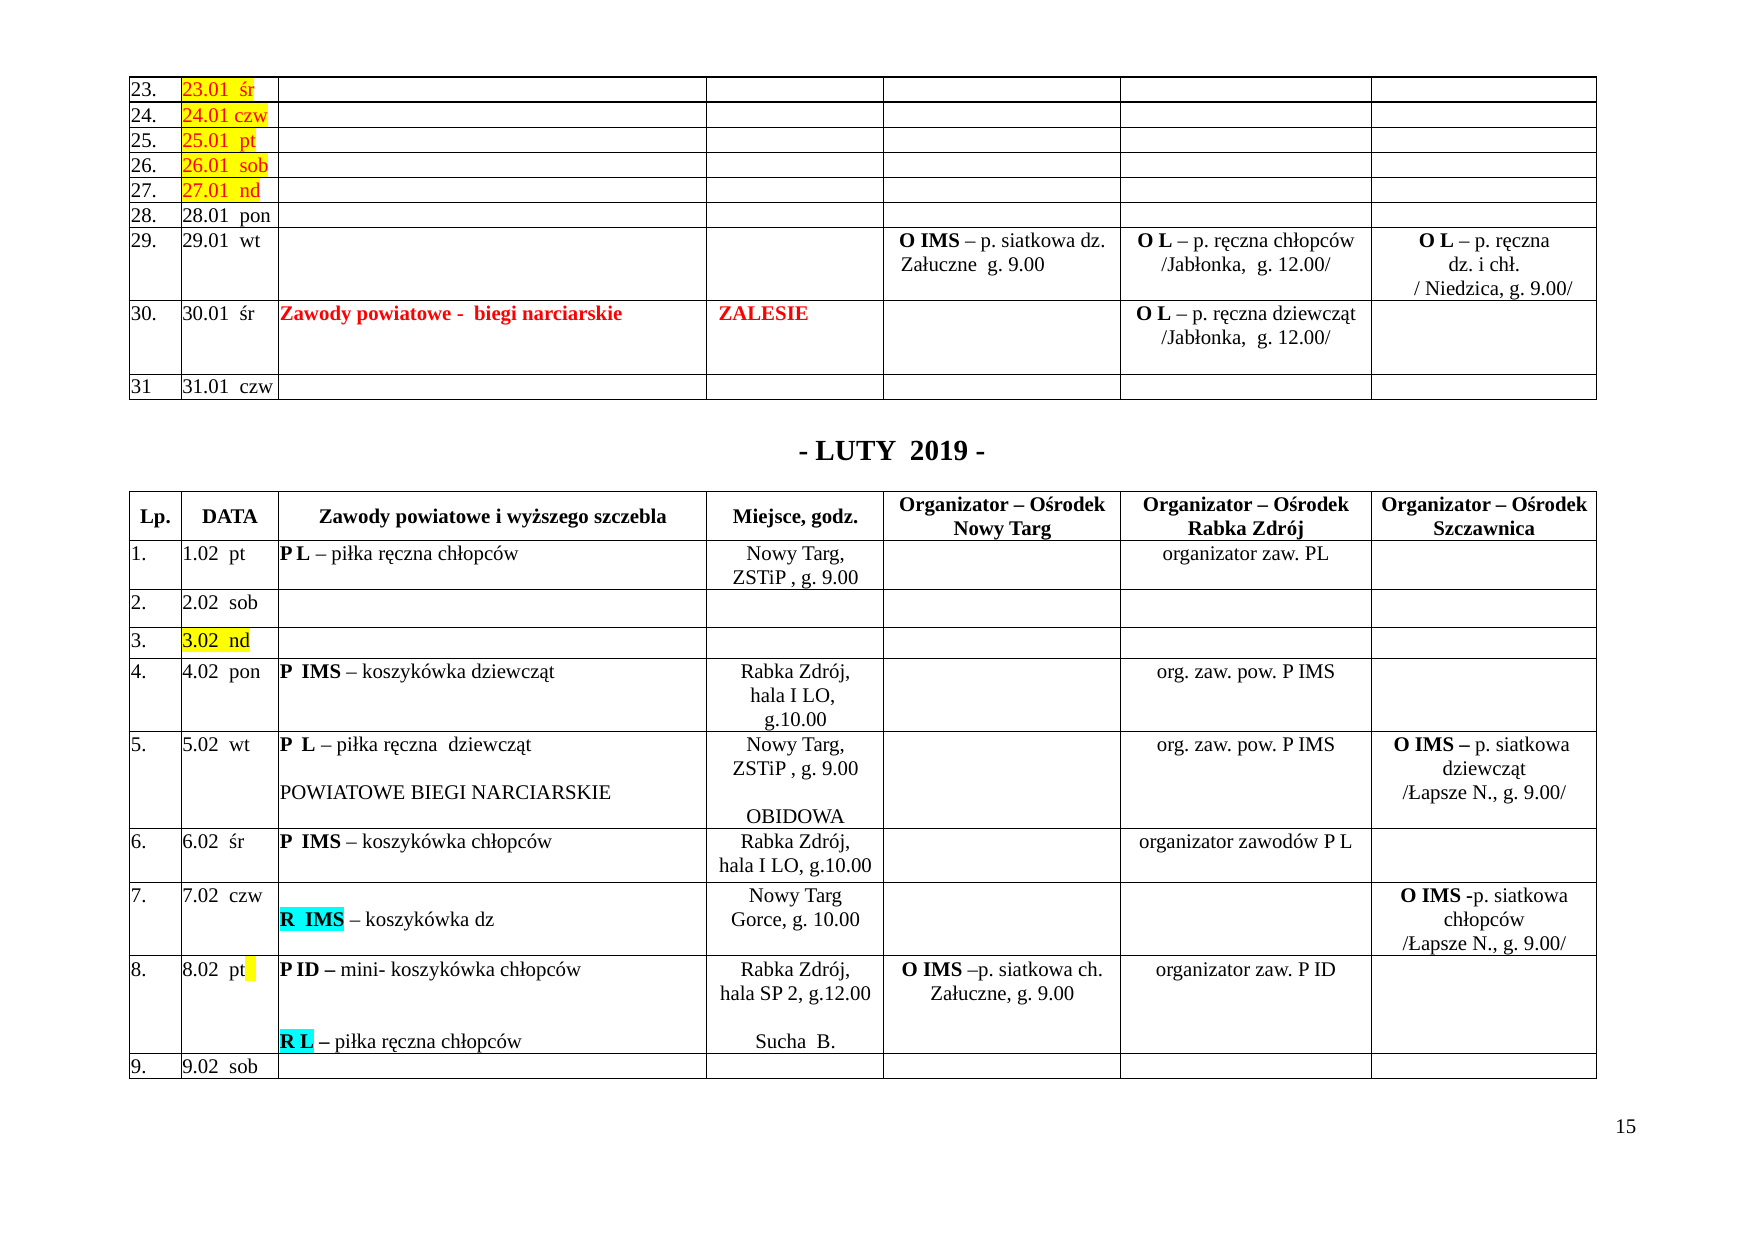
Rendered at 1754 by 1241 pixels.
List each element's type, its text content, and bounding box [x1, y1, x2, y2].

table_header DATA [182, 492, 278, 540]
table_cell organizator zaw. P ID [1121, 956, 1371, 1053]
table_cell 24.01 czw [182, 103, 278, 127]
table_cell 28. [130, 203, 181, 227]
table_cell 25.01 pt [182, 128, 278, 152]
table_cell [1121, 883, 1371, 955]
table_cell R IMS – koszykówka dz [279, 883, 706, 955]
table_cell [707, 1054, 883, 1078]
table_cell [707, 628, 883, 658]
table_cell [1372, 1054, 1596, 1078]
table_cell [707, 228, 883, 300]
table_cell 2.02 sob [182, 590, 278, 627]
table_header Lp. [130, 492, 181, 540]
table_cell [1121, 628, 1371, 658]
table_cell P L – piłka ręczna dziewcząt POWIATOWE BIEGI NARCIARSKIE [279, 732, 706, 828]
table_cell 25. [130, 128, 181, 152]
table_cell [1372, 659, 1596, 731]
table_cell [884, 659, 1120, 731]
table_cell Rabka Zdrój, hala I LO, g.10.00 [707, 659, 883, 731]
table_cell 23.01 śr [182, 78, 278, 101]
table_cell [884, 78, 1120, 101]
subtitle - LUTY 2019 - [148, 433, 1636, 467]
table_header Zawody powiatowe i wyższego szczebla [279, 492, 706, 540]
table_cell 30.01 śr [182, 301, 278, 373]
table_cell O IMS – p. siatkowa dziewcząt /Łapsze N., g. 9.00/ [1372, 732, 1596, 828]
table_cell [707, 375, 883, 398]
table_cell organizator zaw. PL [1121, 541, 1371, 589]
table_cell [279, 103, 706, 127]
table_cell Rabka Zdrój, hala I LO, g.10.00 [707, 829, 883, 882]
table_cell [884, 103, 1120, 127]
table_cell [1121, 375, 1371, 398]
table_cell [1372, 103, 1596, 127]
table_cell [884, 628, 1120, 658]
table_cell 23. [130, 78, 181, 101]
table_cell Nowy Targ, ZSTiP , g. 9.00 OBIDOWA [707, 732, 883, 828]
table_cell [1121, 178, 1371, 202]
table_cell P IMS – koszykówka chłopców [279, 829, 706, 882]
table_cell [279, 590, 706, 627]
table_cell [279, 178, 706, 202]
table_cell Rabka Zdrój, hala SP 2, g.12.00 Sucha B. [707, 956, 883, 1053]
table_cell [884, 1054, 1120, 1078]
table_cell [884, 203, 1120, 227]
table_cell [1372, 301, 1596, 373]
table_cell 30. [130, 301, 181, 373]
table_cell P IMS – koszykówka dziewcząt [279, 659, 706, 731]
table_cell 26.01 sob [182, 153, 278, 177]
table_cell 2. [130, 590, 181, 627]
table_cell Nowy Targ Gorce, g. 10.00 [707, 883, 883, 955]
table_cell [279, 375, 706, 398]
table_cell 5.02 wt [182, 732, 278, 828]
table_cell [1121, 153, 1371, 177]
table_cell org. zaw. pow. P IMS [1121, 659, 1371, 731]
table_cell [1121, 1054, 1371, 1078]
table_cell [279, 128, 706, 152]
table_cell organizator zawodów P L [1121, 829, 1371, 882]
table_cell [1372, 628, 1596, 658]
table_cell [1372, 590, 1596, 627]
table_cell [884, 178, 1120, 202]
table_cell [279, 228, 706, 300]
table_cell O L – p. ręczna dz. i chł. / Niedzica, g. 9.00/ [1372, 228, 1596, 300]
table_cell 9.02 sob [182, 1054, 278, 1078]
table_cell 6. [130, 829, 181, 882]
table_cell 3.02 nd [182, 628, 278, 658]
table_cell 4. [130, 659, 181, 731]
table_cell [1121, 590, 1371, 627]
table_cell 1.02 pt [182, 541, 278, 589]
table_cell 29. [130, 228, 181, 300]
table_cell [707, 178, 883, 202]
table_header Organizator – Ośrodek Nowy Targ [884, 492, 1120, 540]
table_cell P ID – mini- koszykówka chłopców R L – piłka ręczna chłopców [279, 956, 706, 1053]
table_cell [707, 128, 883, 152]
table_cell [1372, 153, 1596, 177]
table_cell [1372, 541, 1596, 589]
table_cell Nowy Targ, ZSTiP , g. 9.00 [707, 541, 883, 589]
table_cell [1121, 103, 1371, 127]
table_cell 7.02 czw [182, 883, 278, 955]
table_cell [884, 829, 1120, 882]
table_cell O IMS -p. siatkowa chłopców /Łapsze N., g. 9.00/ [1372, 883, 1596, 955]
table_cell [884, 590, 1120, 627]
table_header Miejsce, godz. [707, 492, 883, 540]
table_cell 27. [130, 178, 181, 202]
table_cell [884, 732, 1120, 828]
table_cell 5. [130, 732, 181, 828]
table_cell 31.01 czw [182, 375, 278, 398]
table_cell 24. [130, 103, 181, 127]
table_cell [884, 883, 1120, 955]
table_cell org. zaw. pow. P IMS [1121, 732, 1371, 828]
table_cell 8. [130, 956, 181, 1053]
table_cell 27.01 nd [182, 178, 278, 202]
table_cell [884, 375, 1120, 398]
table_cell [1372, 956, 1596, 1053]
table_cell O L – p. ręczna dziewcząt /Jabłonka, g. 12.00/ [1121, 301, 1371, 373]
table_cell 31 [130, 375, 181, 398]
table_cell [279, 78, 706, 101]
table_cell [1372, 203, 1596, 227]
table_cell [884, 301, 1120, 373]
table_cell 6.02 śr [182, 829, 278, 882]
table_cell 7. [130, 883, 181, 955]
table_cell [707, 78, 883, 101]
table_cell O IMS – p. siatkowa dz. Załuczne g. 9.00 [884, 228, 1120, 300]
table_cell [707, 590, 883, 627]
table_cell [707, 153, 883, 177]
table_cell 29.01 wt [182, 228, 278, 300]
table_cell Zawody powiatowe - biegi narciarskie [279, 301, 706, 373]
table_cell ZALESIE [707, 301, 883, 373]
table_cell 8.02 pt [182, 956, 278, 1053]
table_cell O IMS –p. siatkowa ch. Załuczne, g. 9.00 [884, 956, 1120, 1053]
table_cell [279, 153, 706, 177]
table_cell P L – piłka ręczna chłopców [279, 541, 706, 589]
table_cell 26. [130, 153, 181, 177]
table_cell [1372, 78, 1596, 101]
table_cell [884, 541, 1120, 589]
table_cell [1372, 178, 1596, 202]
table_cell 3. [130, 628, 181, 658]
table_cell 9. [130, 1054, 181, 1078]
table_cell [279, 203, 706, 227]
table_cell [1372, 375, 1596, 398]
table_header Organizator – Ośrodek Rabka Zdrój [1121, 492, 1371, 540]
table_cell [1121, 128, 1371, 152]
table_cell [884, 153, 1120, 177]
table_cell 1. [130, 541, 181, 589]
table_cell [707, 103, 883, 127]
table_cell [279, 628, 706, 658]
table_cell 28.01 pon [182, 203, 278, 227]
table_cell [1121, 78, 1371, 101]
table_cell [1372, 829, 1596, 882]
table_header Organizator – Ośrodek Szczawnica [1372, 492, 1596, 540]
table_cell [1372, 128, 1596, 152]
table_cell 4.02 pon [182, 659, 278, 731]
table_cell [279, 1054, 706, 1078]
table_cell [1121, 203, 1371, 227]
table_cell O L – p. ręczna chłopców /Jabłonka, g. 12.00/ [1121, 228, 1371, 300]
table_cell [707, 203, 883, 227]
table_cell [884, 128, 1120, 152]
